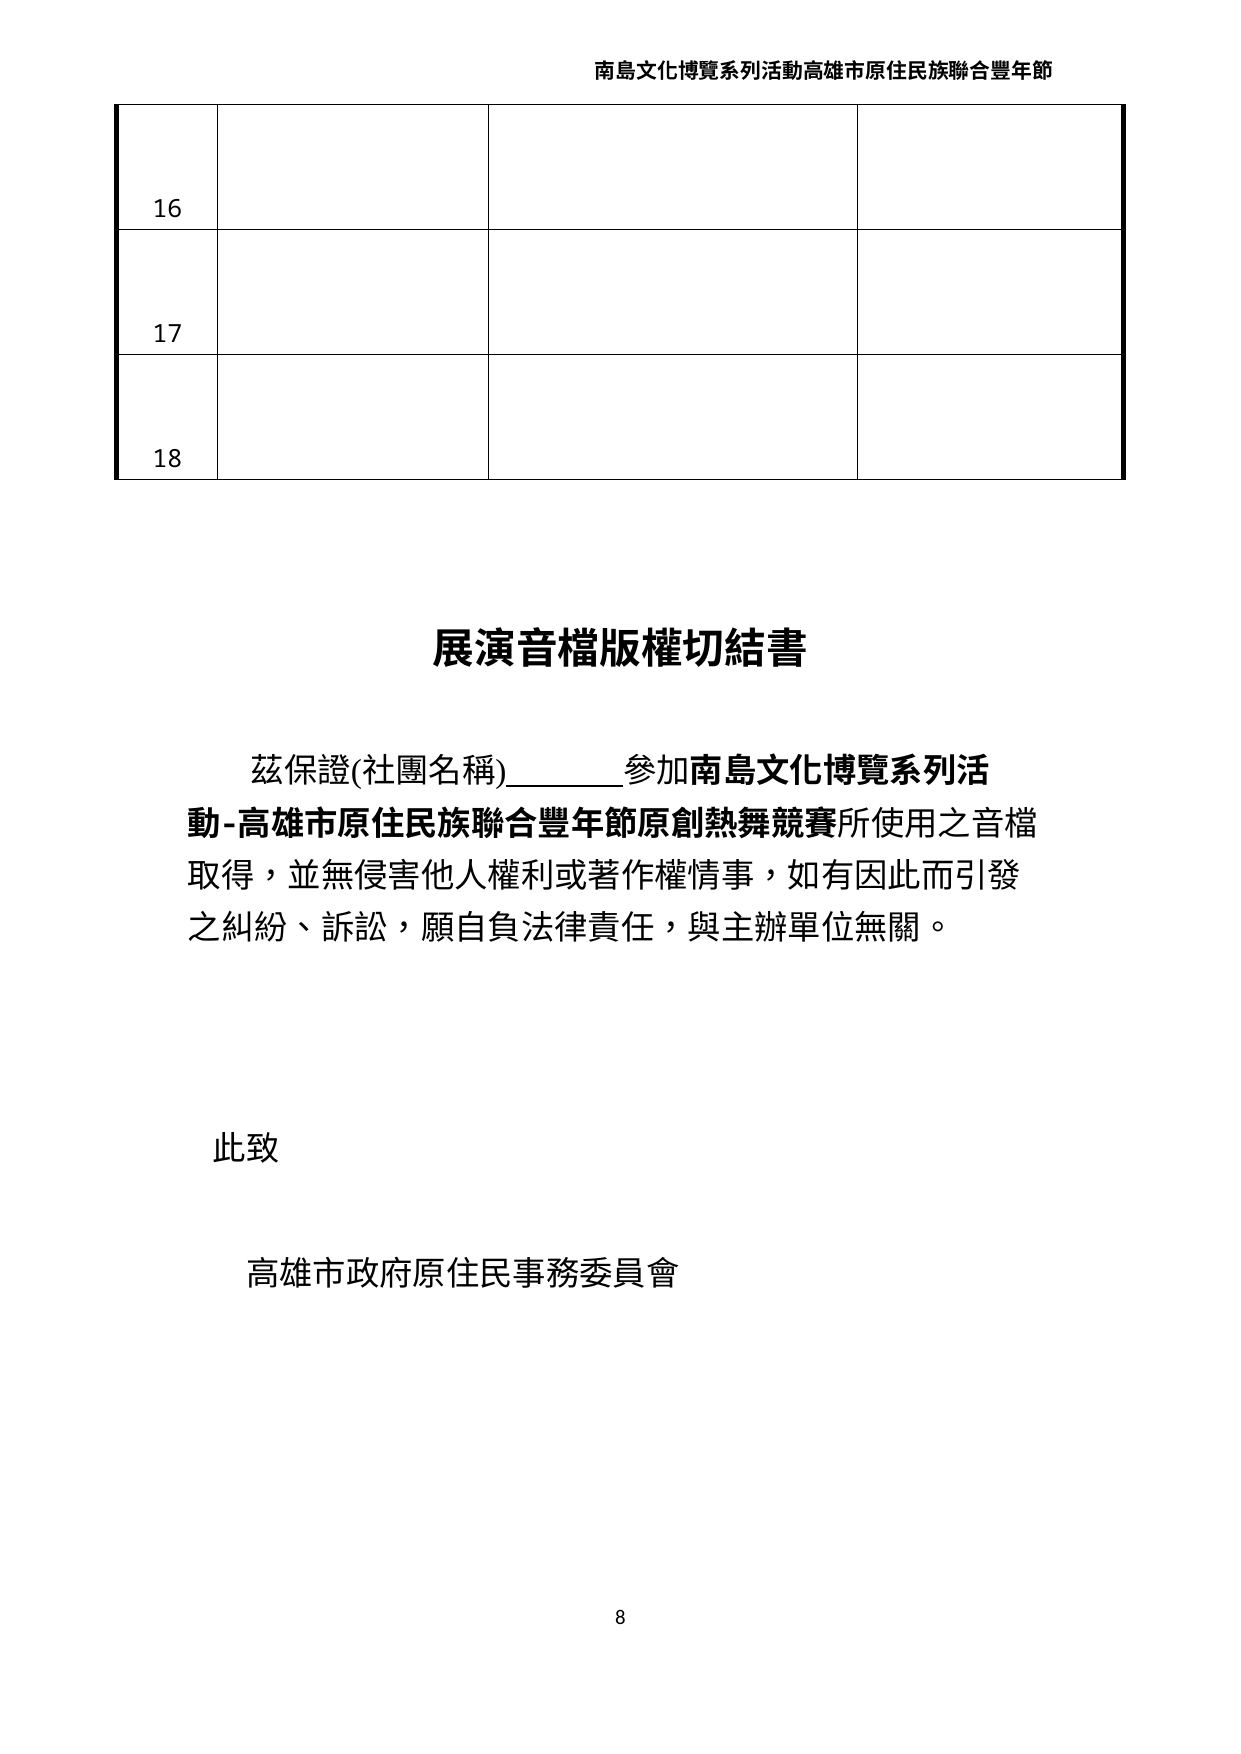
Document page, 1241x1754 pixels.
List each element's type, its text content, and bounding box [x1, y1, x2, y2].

table_cell [218, 105, 488, 229]
table_cell 17 [119, 230, 217, 354]
text 動-高雄市原住民族聯合豐年節原創熱舞競賽所使用之音檔取得，並無侵害他人權利或著作權情事，如有因此而引發之糾紛、訴訟，願自負法律責任，與主辦單位無關。 [187, 793, 1053, 949]
table_cell [218, 355, 488, 479]
table_cell [858, 230, 1121, 354]
table_cell [858, 355, 1121, 479]
table_cell 16 [119, 105, 217, 229]
table_cell [489, 230, 857, 354]
table_cell [858, 105, 1121, 229]
table_cell [218, 230, 488, 354]
text 高雄市政府原住民事務委員會 [187, 1229, 1053, 1291]
text 茲保證(社團名稱) 參加南島文化博覽系列活 [187, 741, 1053, 793]
text 展演音檔版權切結書 [187, 604, 1053, 666]
table_cell 18 [119, 355, 217, 479]
table_cell [489, 355, 857, 479]
text 此致 [187, 1104, 1053, 1166]
table_cell [489, 105, 857, 229]
